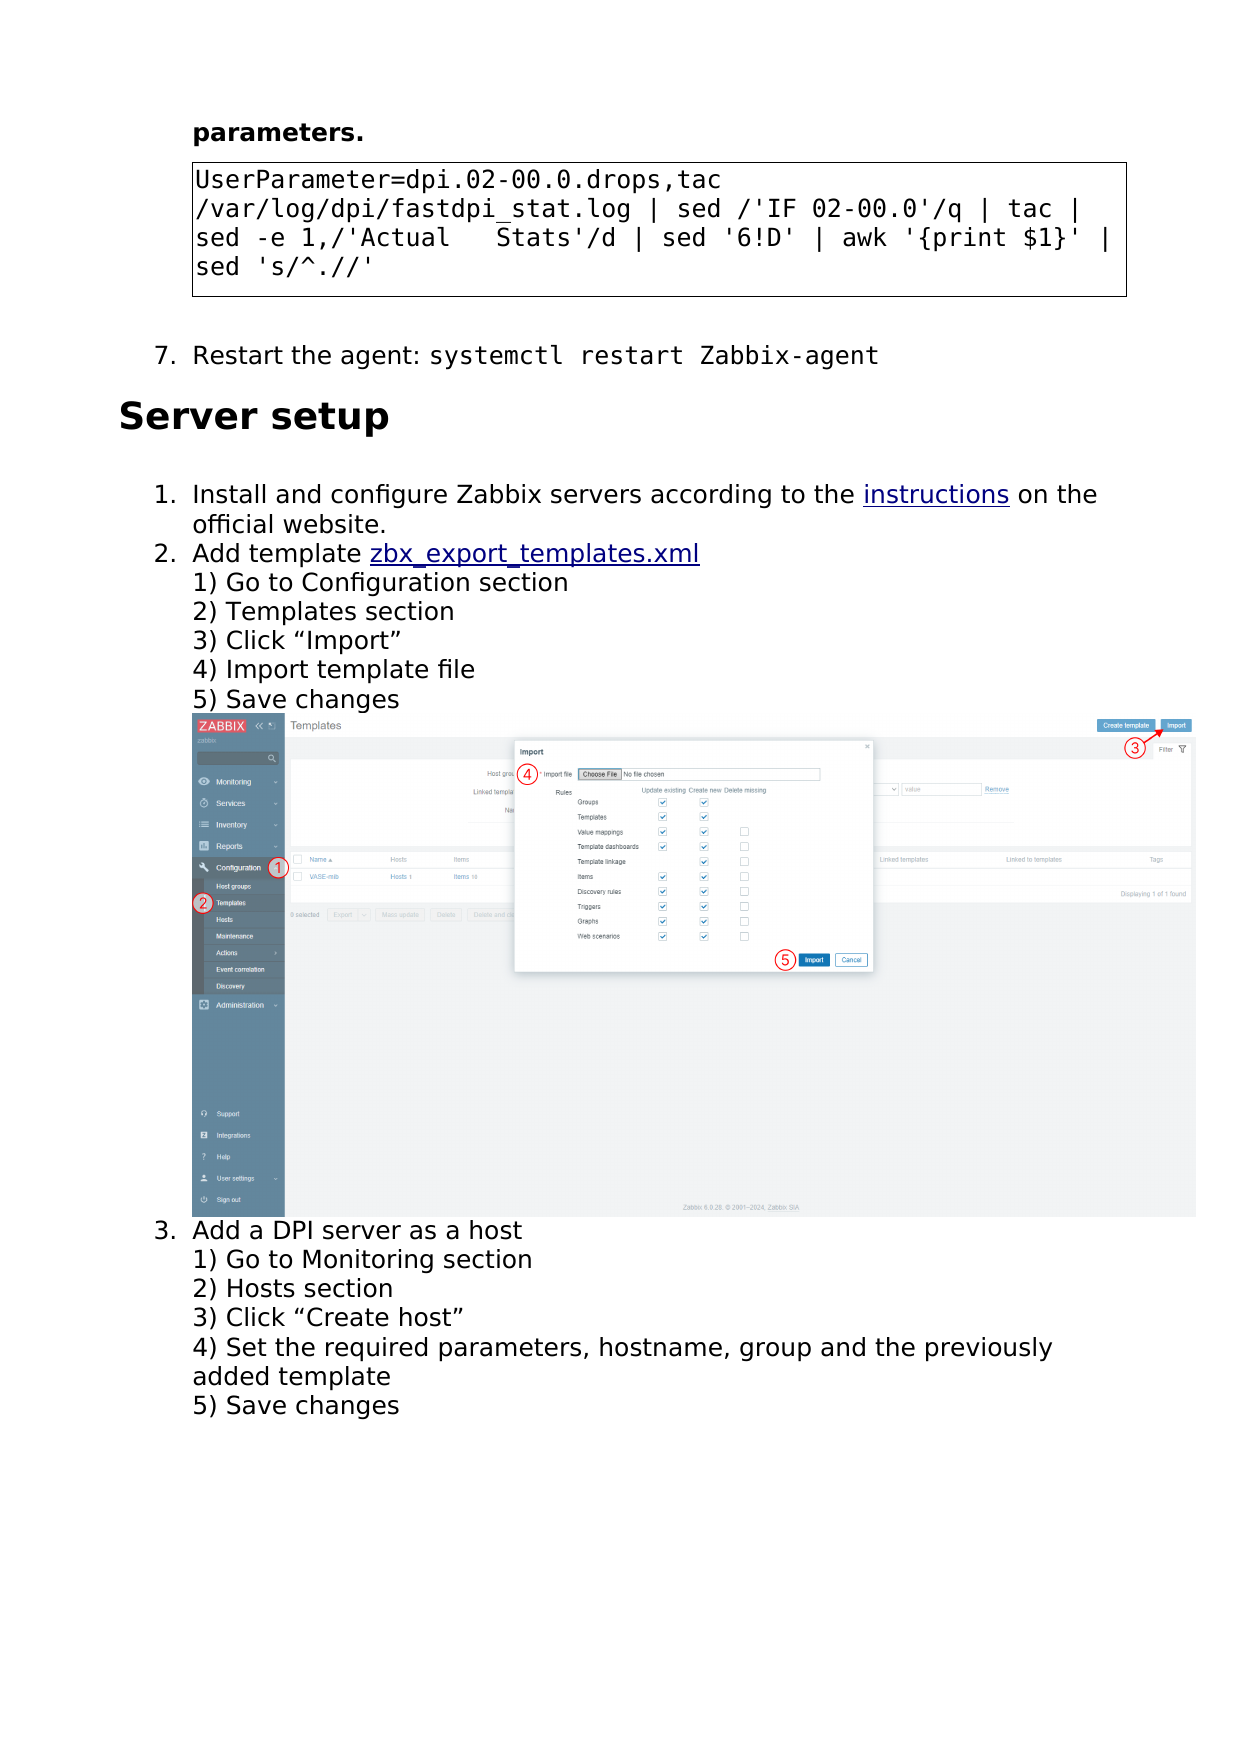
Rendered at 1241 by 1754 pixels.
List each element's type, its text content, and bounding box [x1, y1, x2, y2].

list parameters. [177, 118, 1122, 147]
list Add a DPI server as a host 1) Go to Monitoring section 2) Hosts section 3) Click “Create host” 4) Set the required parameters, hostname, group and the previously added template 5) Save changes [177, 1216, 1122, 1420]
list Add template zbx_export_templates.xml 1) Go to Configuration section 2) Templates section 3) Click “Import” 4) Import template file 5) Save changes [177, 539, 1122, 1216]
list Install and configure Zabbix servers according to the instructions on the official website. [177, 481, 1122, 539]
subtitle Server setup [118, 395, 1122, 439]
table_header UserParameter=dpi.02-00.0.drops,tac /var/log/dpi/fastdpi_stat.log | sed /'IF 02-00.0'/q | tac | sed -e 1,/'Actual Stats'/d | sed '6!D' | awk '{print $1}' | sed 's/^.//' [193, 163, 1126, 296]
list Restart the agent: systemctl restart Zabbix-agent [177, 341, 1122, 370]
picture [192, 713, 1196, 1217]
